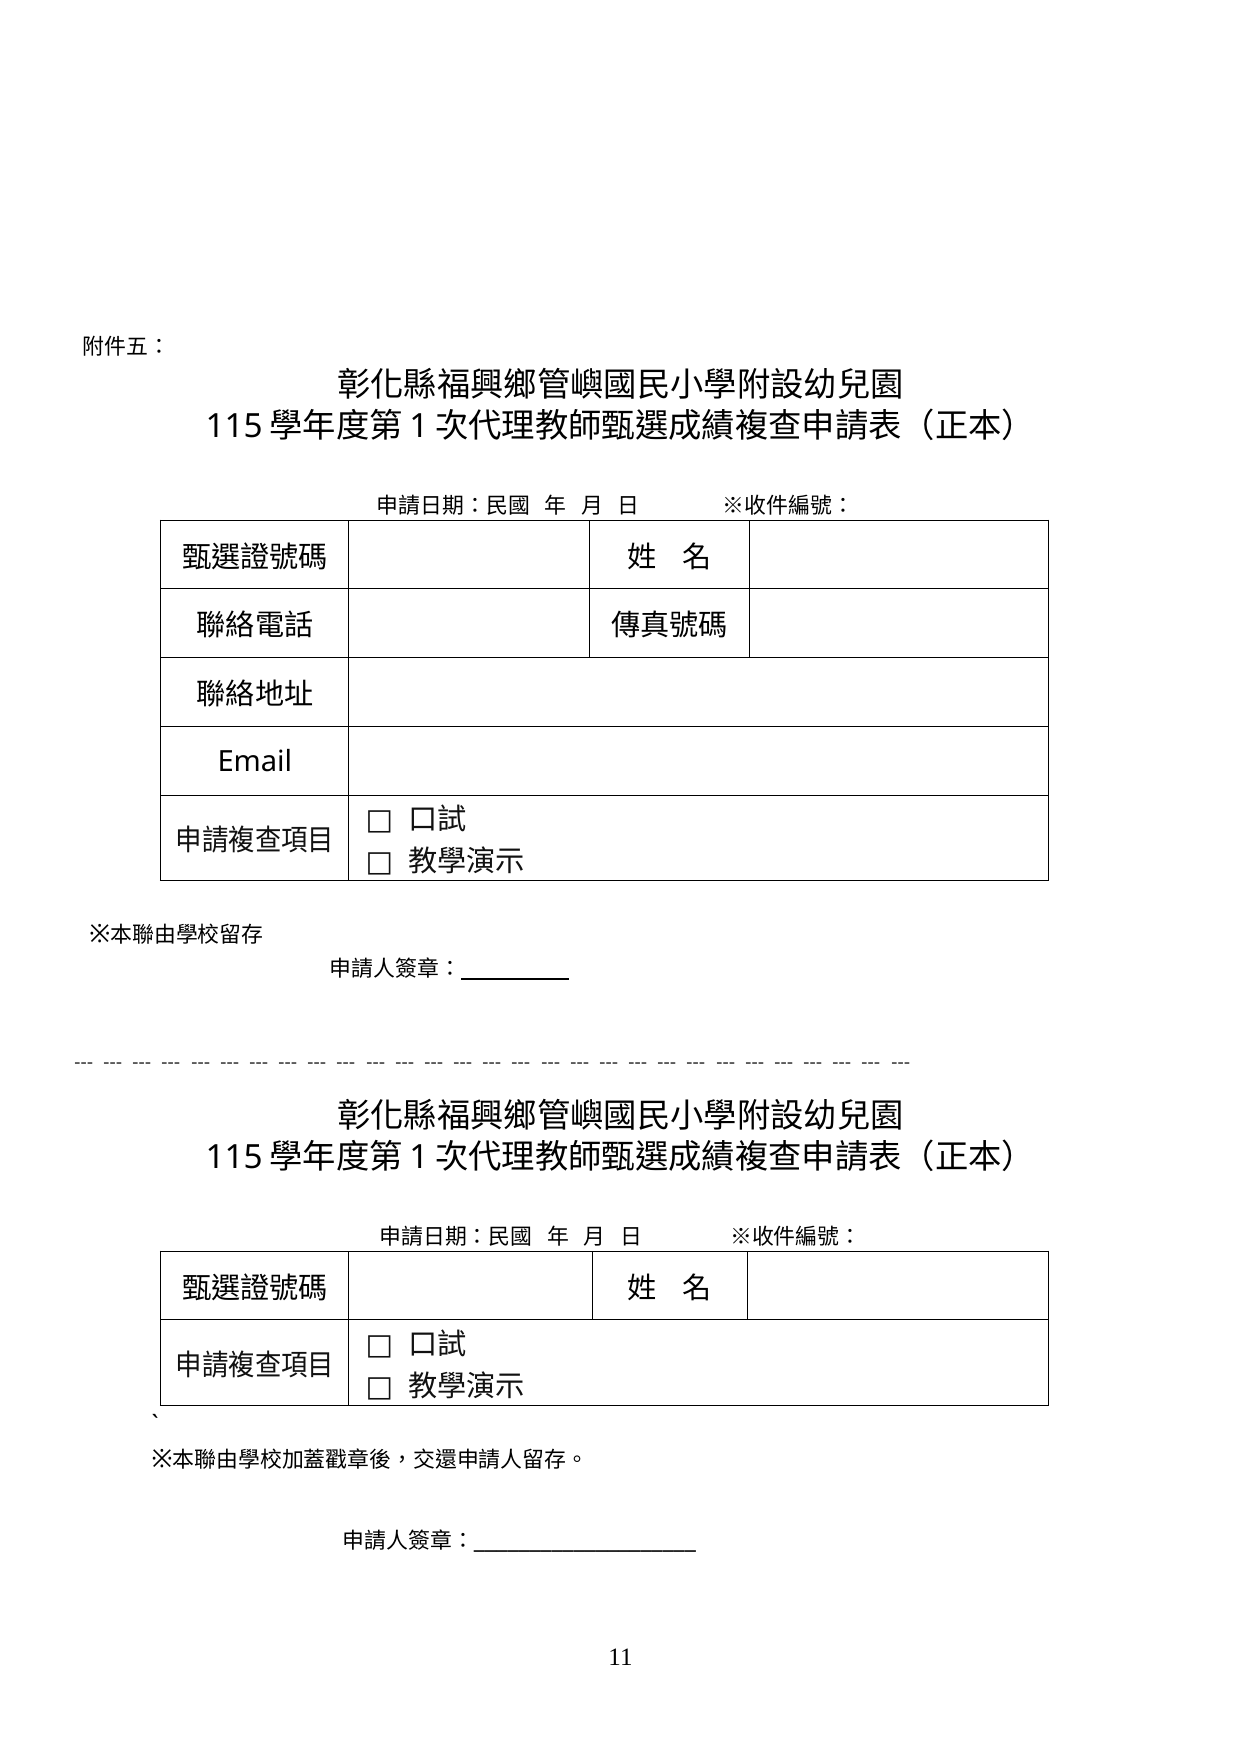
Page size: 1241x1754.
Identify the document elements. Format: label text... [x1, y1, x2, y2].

text 申請人簽章：____________________ [83, 1508, 1157, 1558]
table_cell [750, 589, 1048, 657]
table_header 甄選證號碼 [161, 521, 348, 588]
table_cell Email [161, 727, 348, 794]
table_header 姓 名 [593, 1252, 747, 1319]
table_header 姓 名 [590, 521, 749, 588]
table_header [748, 1252, 1048, 1319]
text 申請日期：民國 年 月 日 ※收件編號： [83, 488, 1157, 519]
table_cell [349, 727, 1048, 794]
table_cell [349, 658, 1048, 726]
table_header [750, 521, 1048, 588]
table_cell 聯絡電話 [161, 589, 348, 657]
table_cell 聯絡地址 [161, 658, 348, 726]
table_cell 申請複查項目 [161, 1320, 348, 1405]
text 115學年度第1次代理教師甄選成績複查申請表（正本） [83, 1136, 1157, 1177]
text ` [83, 1406, 1157, 1440]
text 附件五： [83, 321, 1157, 363]
table_cell 申請複查項目 [161, 796, 348, 880]
table_header [349, 1252, 592, 1319]
text ﹉﹉﹉﹉﹉﹉﹉﹉﹉﹉﹉﹉﹉﹉﹉﹉﹉﹉﹉﹉﹉﹉﹉﹉﹉﹉﹉﹉﹉ [69, 1052, 1157, 1094]
table_cell □ 口試 □ 教學演示 [349, 1320, 1048, 1405]
text 彰化縣福興鄉管嶼國民小學附設幼兒園 [83, 363, 1157, 404]
table_cell [349, 589, 589, 657]
table_cell □ 口試 □ 教學演示 [349, 796, 1048, 880]
text 彰化縣福興鄉管嶼國民小學附設幼兒園 [83, 1094, 1157, 1136]
table_header [349, 521, 589, 588]
table_cell 傳真號碼 [590, 589, 749, 657]
text 申請日期：民國 年 月 日 ※收件編號： [83, 1219, 1157, 1251]
text 115學年度第1次代理教師甄選成績複查申請表（正本） [83, 404, 1157, 446]
text ※本聯由學校留存 [83, 915, 1157, 949]
text ※本聯由學校加蓋戳章後，交還申請人留存。 [83, 1440, 1157, 1474]
text 申請人簽章： [83, 949, 1157, 983]
table_header 甄選證號碼 [161, 1252, 348, 1319]
